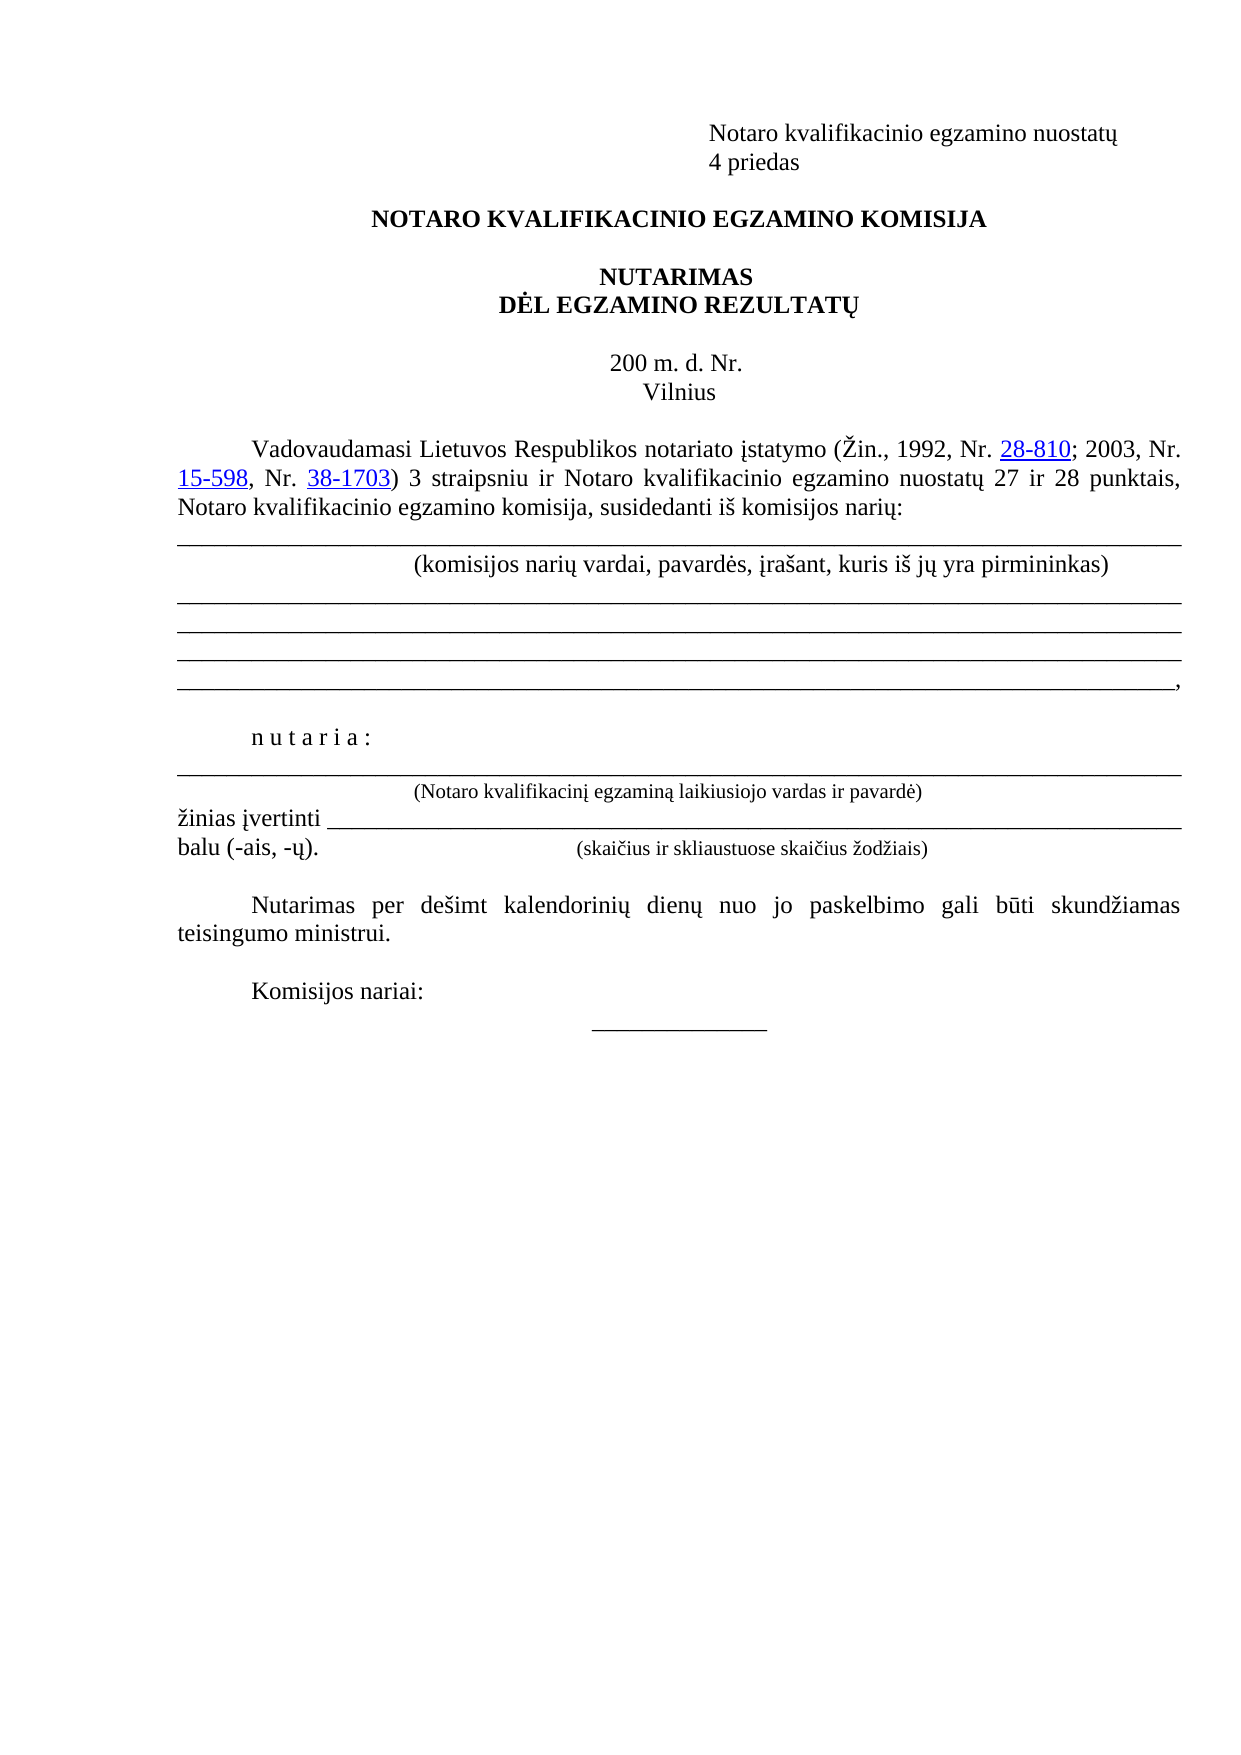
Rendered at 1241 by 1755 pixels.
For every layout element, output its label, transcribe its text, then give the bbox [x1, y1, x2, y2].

text ______________ [177, 1005, 1181, 1033]
text nutaria: [177, 722, 1181, 751]
text , [177, 664, 1181, 693]
text Notaro kvalifikacinio egzamino nuostatų [709, 118, 1181, 147]
text Vadovaudamasi Lietuvos Respublikos notariato įstatymo (Žin., 1992, Nr. 28-810; 2003, Nr. 15-598, Nr. 38-1703) 3 straipsniu ir Notaro kvalifikacinio egzamino nuostatų 27 ir 28 punktais, Notaro kvalifikacinio egzamino komisija, susidedanti iš komisijos narių: [177, 434, 1181, 521]
text Vilnius [177, 377, 1181, 406]
text NOTARO KVALIFIKACINIO EGZAMINO KOMISIJA [177, 204, 1181, 233]
text 200 m. d. Nr. [177, 348, 1181, 377]
text (komisijos narių vardai, pavardės, įrašant, kuris iš jų yra pirmininkas) [177, 549, 1181, 578]
text žinias įvertinti [177, 803, 1181, 832]
text 4 priedas [177, 147, 1181, 176]
text (Notaro kvalifikacinį egzaminą laikiusiojo vardas ir pavardė) [177, 779, 1181, 803]
text Nutarimas per dešimt kalendorinių dienų nuo jo paskelbimo gali būti skundžiamas teisingumo ministrui. [177, 890, 1181, 947]
text Komisijos nariai: [177, 976, 1181, 1005]
text balu (-ais, -ų). (skaičius ir skliaustuose skaičius žodžiais) [177, 832, 1181, 861]
text NUTARIMAS DĖL EGZAMINO REZULTATŲ [177, 262, 1181, 319]
